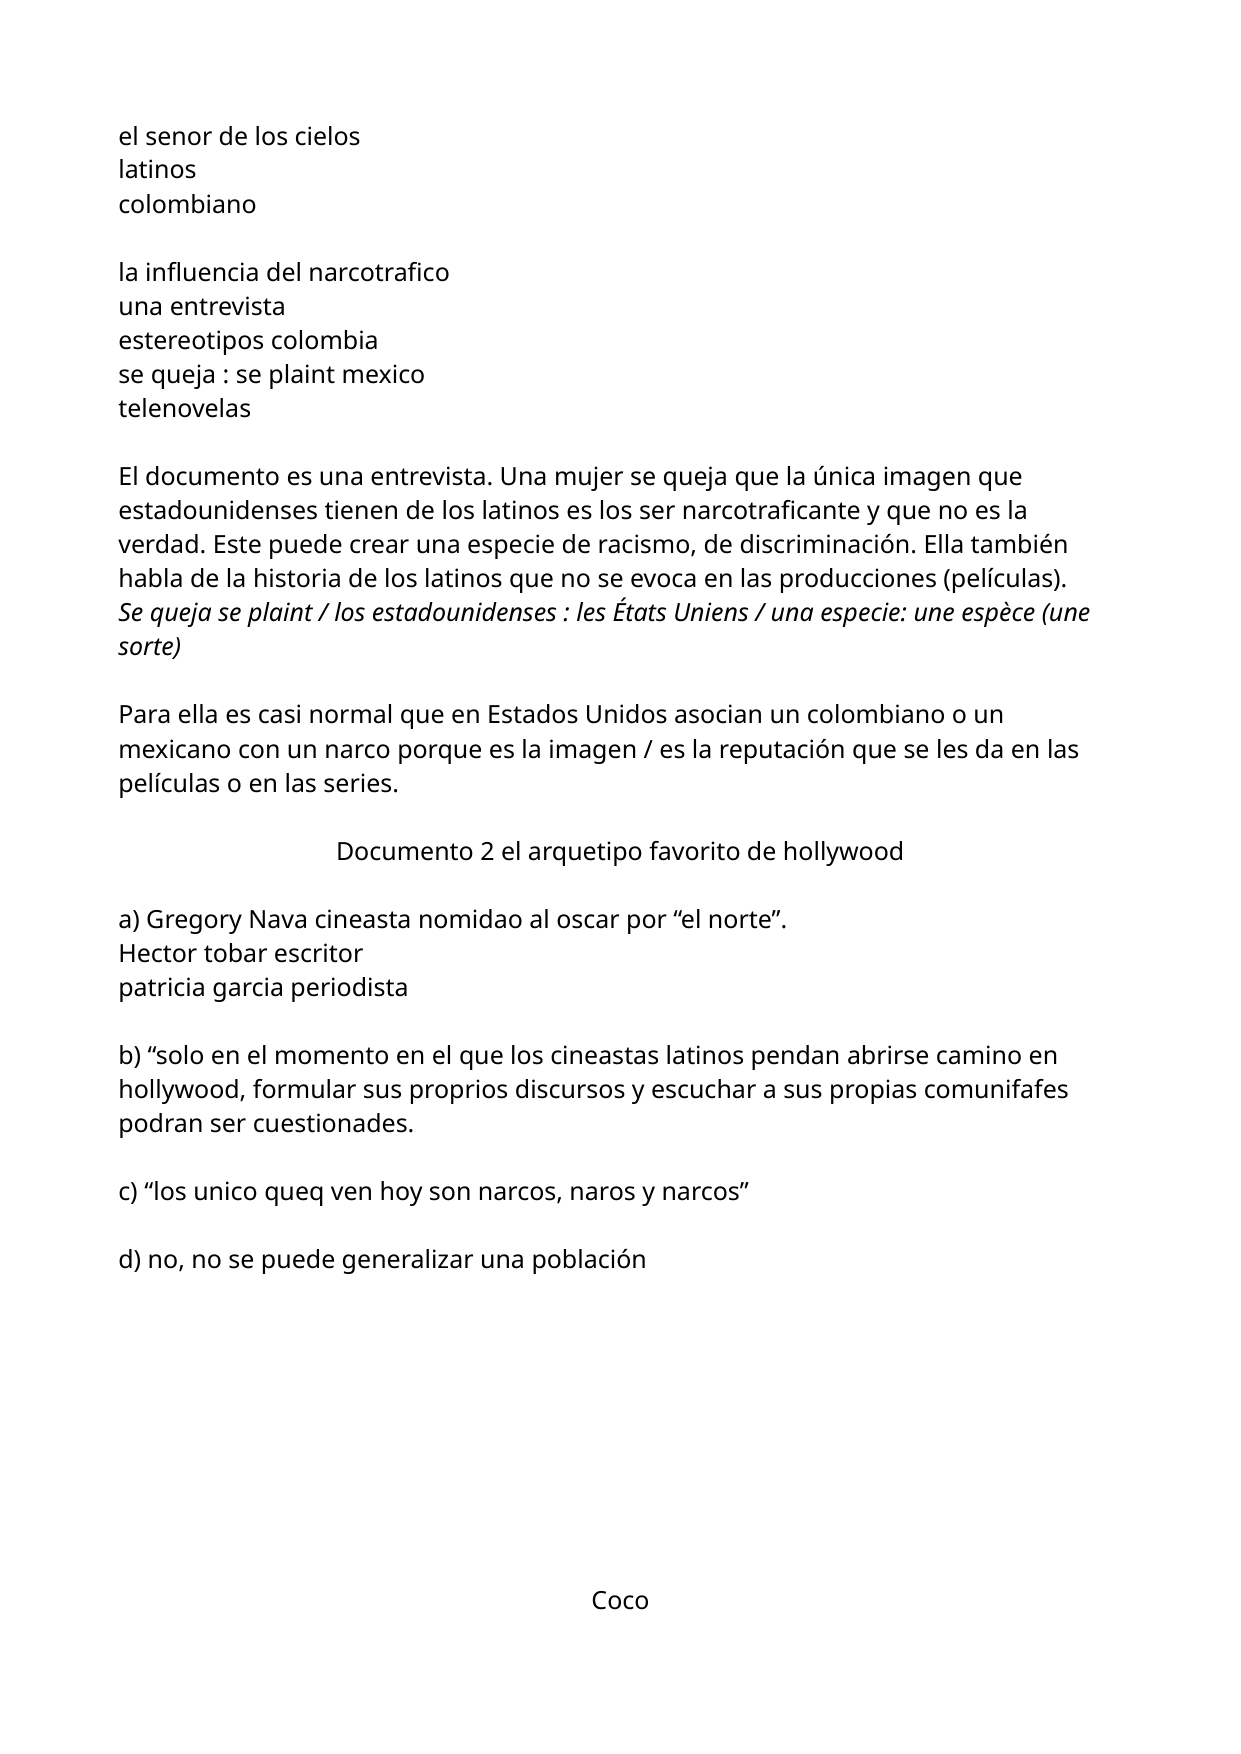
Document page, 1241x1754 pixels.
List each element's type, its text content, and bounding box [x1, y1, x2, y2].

text telenovelas [118, 391, 1122, 425]
text estereotipos colombia [118, 322, 1122, 357]
text colombiano [118, 186, 1122, 220]
text Coco [118, 1583, 1122, 1617]
text d) no, no se puede generalizar una población [118, 1242, 1122, 1276]
text Documento 2 el arquetipo favorito de hollywood [118, 833, 1122, 867]
text patricia garcia periodista [118, 970, 1122, 1004]
text Hector tobar escritor [118, 936, 1122, 970]
text El documento es una entrevista. Una mujer se queja que la única imagen que estadounidenses tienen de los latinos es los ser narcotraficante y que no es la verdad. Este puede crear una especie de racismo, de discriminación. Ella también habla de la historia de los latinos que no se evoca en las producciones (películas). [118, 459, 1122, 595]
text b) “solo en el momento en el que los cineastas latinos pendan abrirse camino en hollywood, formular sus proprios discursos y escuchar a sus propias comunifafes podran ser cuestionades. [118, 1038, 1122, 1140]
text se queja : se plaint mexico [118, 357, 1122, 391]
text una entrevista [118, 288, 1122, 322]
text Para ella es casi normal que en Estados Unidos asocian un colombiano o un mexicano con un narco porque es la imagen / es la reputación que se les da en las películas o en las series. [118, 697, 1122, 799]
text c) “los unico queq ven hoy son narcos, naros y narcos” [118, 1174, 1122, 1208]
text latinos [118, 152, 1122, 186]
text Se queja se plaint / los estadounidenses : les États Uniens / una especie: une espèce (une sorte) [118, 595, 1122, 663]
text el senor de los cielos [118, 118, 1122, 152]
text a) Gregory Nava cineasta nomidao al oscar por “el norte”. [118, 902, 1122, 936]
text la influencia del narcotrafico [118, 254, 1122, 288]
